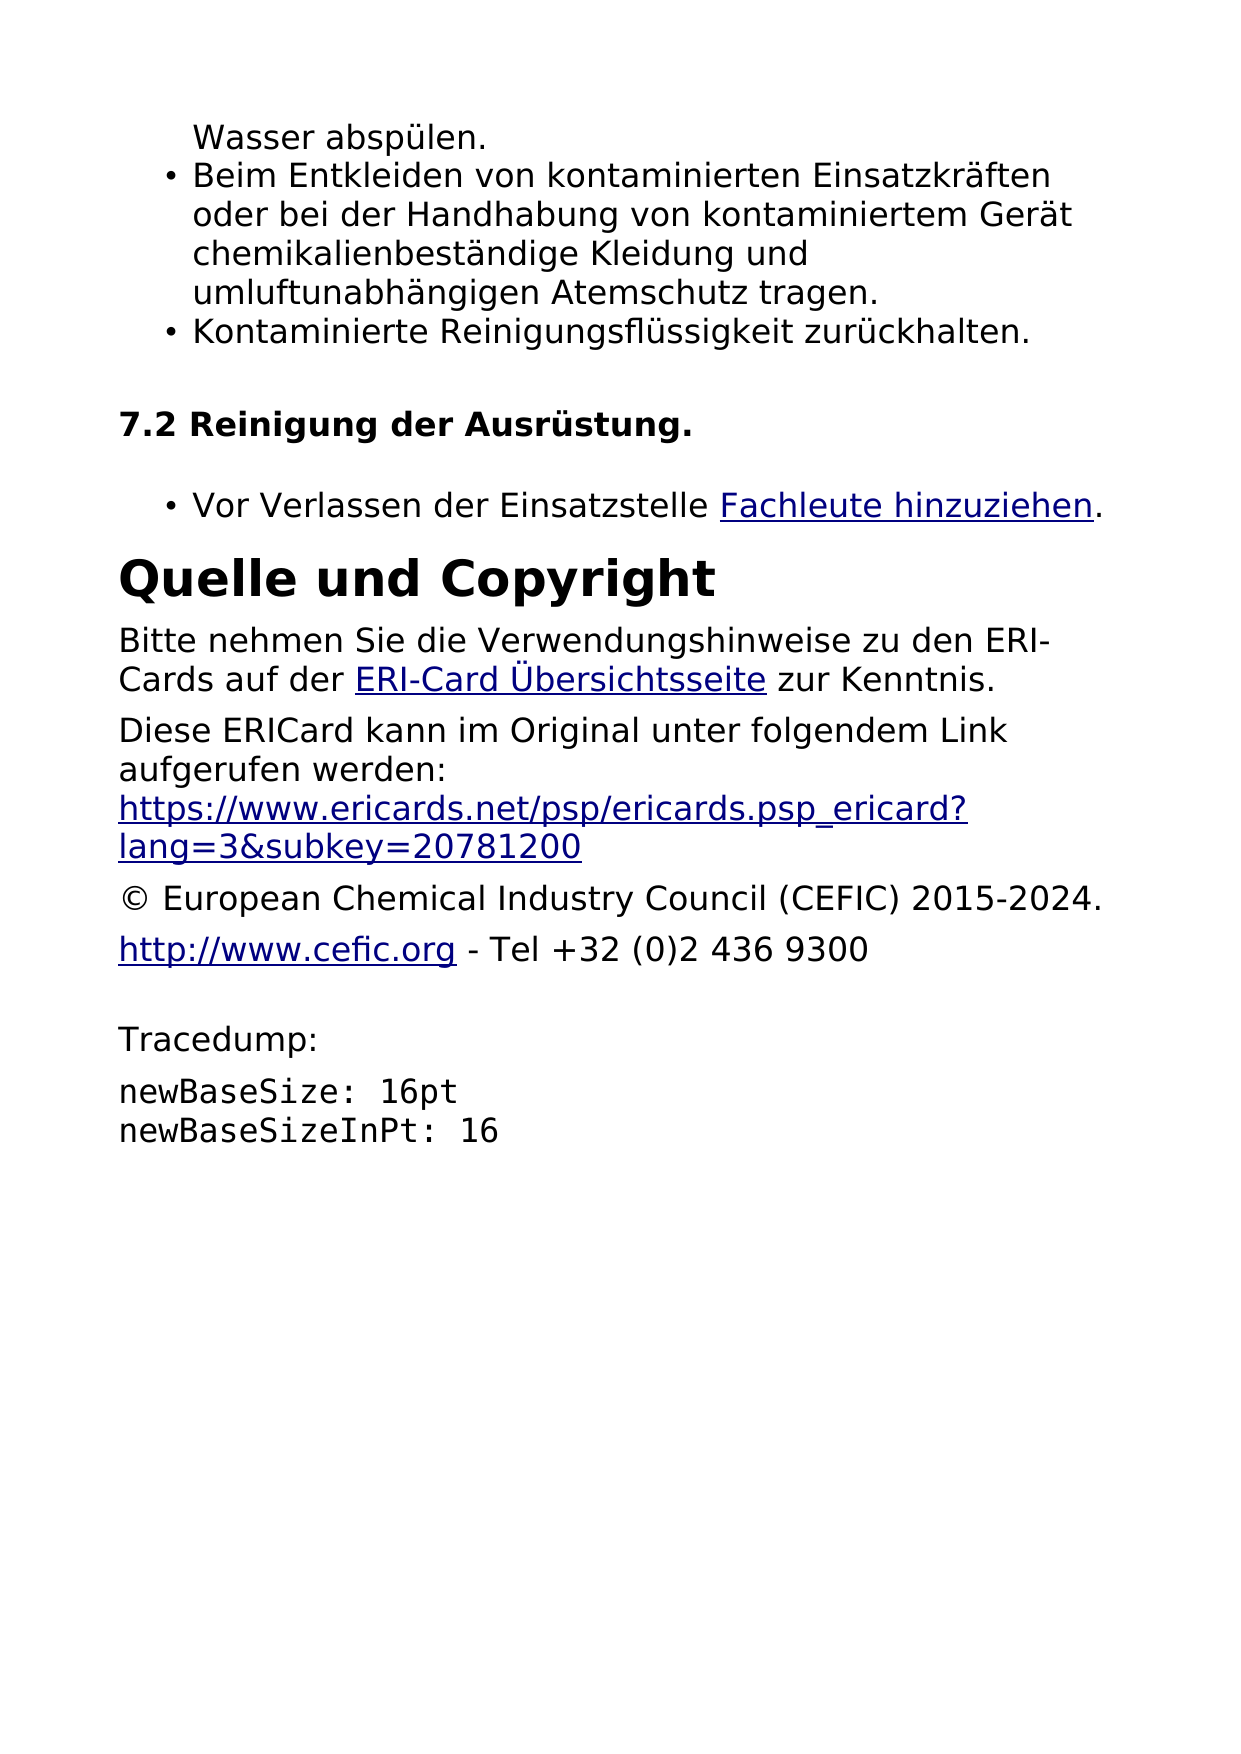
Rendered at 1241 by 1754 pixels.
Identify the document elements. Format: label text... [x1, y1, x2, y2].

list Beim Entkleiden von kontaminierten Einsatzkräften oder bei der Handhabung von kontaminiertem Gerät chemikalienbeständige Kleidung und umluftunabhängigen Atemschutz tragen. [177, 157, 1122, 312]
text © European Chemical Industry Council (CEFIC) 2015-2024. [118, 879, 1122, 918]
text Bitte nehmen Sie die Verwendungshinweise zu den ERI-Cards auf der ERI-Card Übersichtsseite zur Kenntnis. [118, 621, 1122, 699]
text newBaseSize: 16pt newBaseSizeInPt: 16 [118, 1072, 1122, 1150]
list Vor Verlassen der Einsatzstelle Fachleute hinzuziehen. [177, 487, 1122, 525]
text Diese ERICard kann im Original unter folgendem Link aufgerufen werden: https://www.ericards.net/psp/ericards.psp_ericard?lang=3&subkey=20781200 [118, 711, 1122, 867]
text http://www.cefic.org - Tel +32 (0)2 436 9300 [118, 931, 1122, 969]
subtitle Quelle und Copyright [118, 550, 1122, 609]
list Wasser abspülen. [177, 118, 1122, 157]
list Kontaminierte Reinigungsflüssigkeit zurückhalten. [177, 312, 1122, 351]
subtitle 7.2 Reinigung der Ausrüstung. [118, 406, 1122, 444]
text Tracedump: [118, 982, 1122, 1060]
